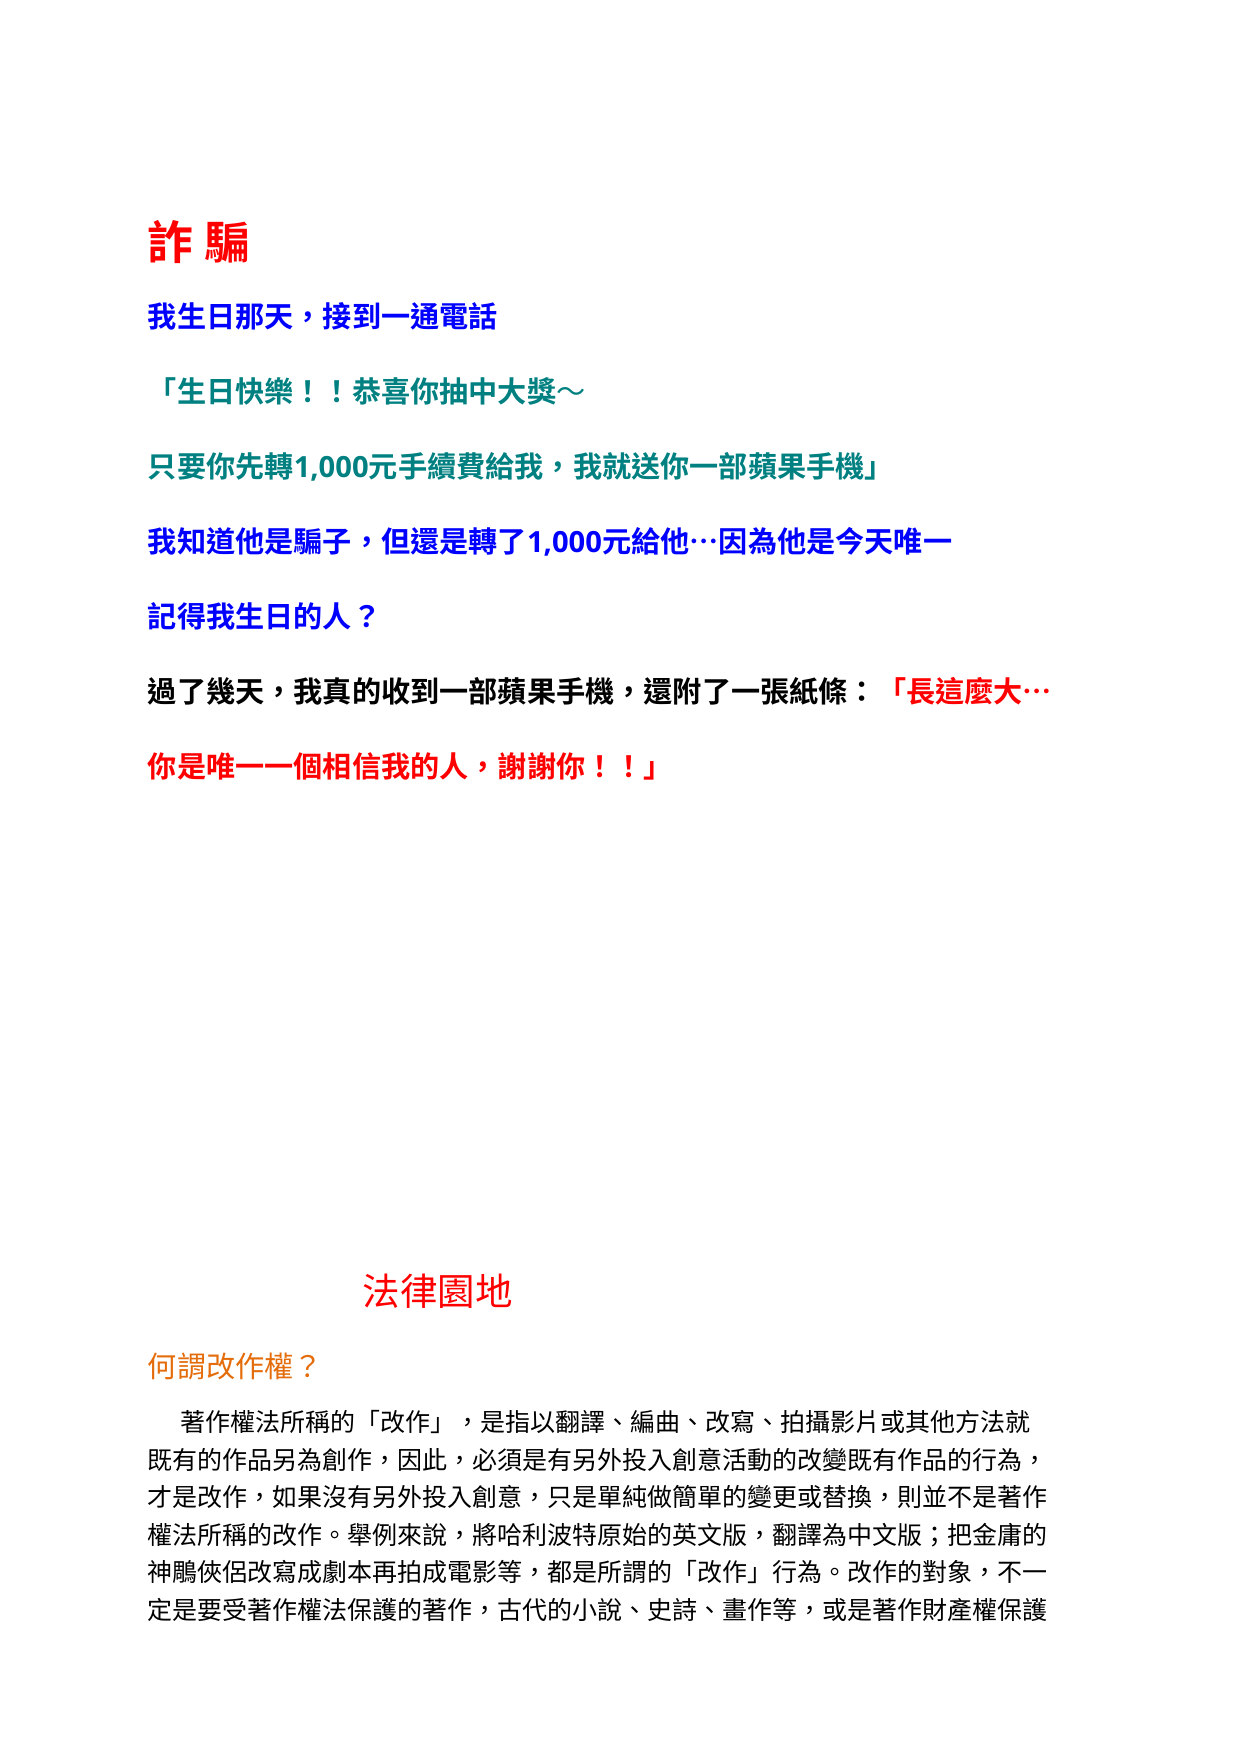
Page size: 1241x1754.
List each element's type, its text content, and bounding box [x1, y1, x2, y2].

text 過了幾天，我真的收到一部蘋果手機，還附了一張紙條：「長這麼大… [148, 652, 1144, 727]
text 記得我生日的人？ [148, 577, 1144, 652]
text 「生日快樂！！恭喜你抽中大獎〜 [148, 352, 1144, 427]
text 我知道他是騙子，但還是轉了1,000元給他…因為他是今天唯一 [148, 502, 1144, 577]
text 神鵰俠侶改寫成劇本再拍成電影等，都是所謂的「改作」行為。改作的對象，不一 [148, 1552, 1144, 1589]
text 詐 騙 [148, 202, 1144, 277]
text 權法所稱的改作。舉例來說，將哈利波特原始的英文版，翻譯為中文版；把金庸的 [148, 1514, 1144, 1552]
text 你是唯一一個相信我的人，謝謝你！！」 [148, 727, 1144, 802]
text 著作權法所稱的「改作」，是指以翻譯、編曲、改寫、拍攝影片或其他方法就 [148, 1402, 1144, 1439]
text 法律園地 [148, 1252, 1144, 1327]
text 才是改作，如果沒有另外投入創意，只是單純做簡單的變更或替換，則並不是著作 [148, 1477, 1144, 1514]
text 我生日那天，接到一通電話 [148, 277, 1144, 352]
text 只要你先轉1,000元手續費給我，我就送你一部蘋果手機」 [148, 427, 1144, 502]
text 既有的作品另為創作，因此，必須是有另外投入創意活動的改變既有作品的行為， [148, 1439, 1144, 1477]
text 何謂改作權？ [148, 1327, 1144, 1402]
text 定是要受著作權法保護的著作，古代的小說、史詩、畫作等，或是著作財產權保護 [148, 1589, 1144, 1627]
